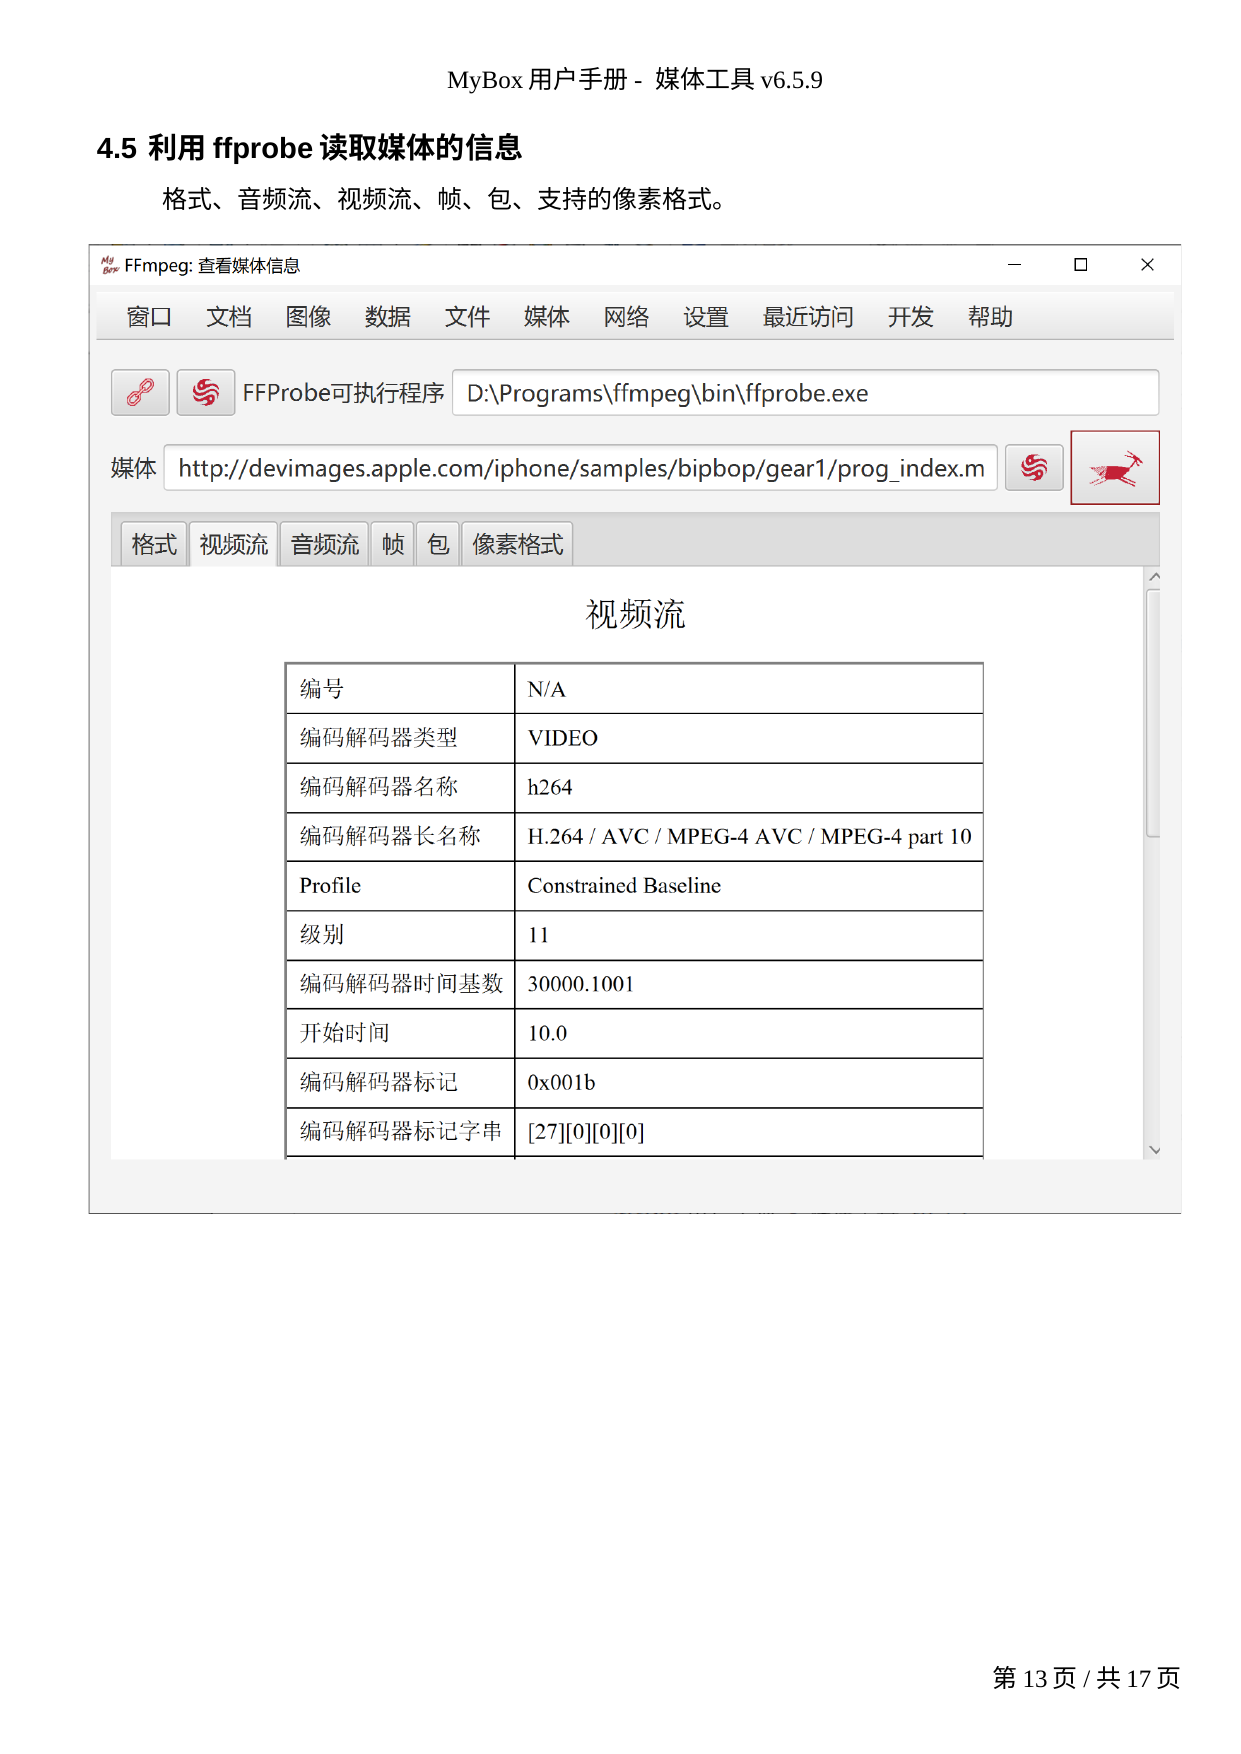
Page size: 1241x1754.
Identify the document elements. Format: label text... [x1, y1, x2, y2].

subtitle 利用ffprobe读取媒体的信息 [88, 125, 1181, 167]
picture [88, 244, 1182, 1214]
list 格式、音频流、视频流、帧、包、支持的像素格式。 [133, 179, 1181, 216]
